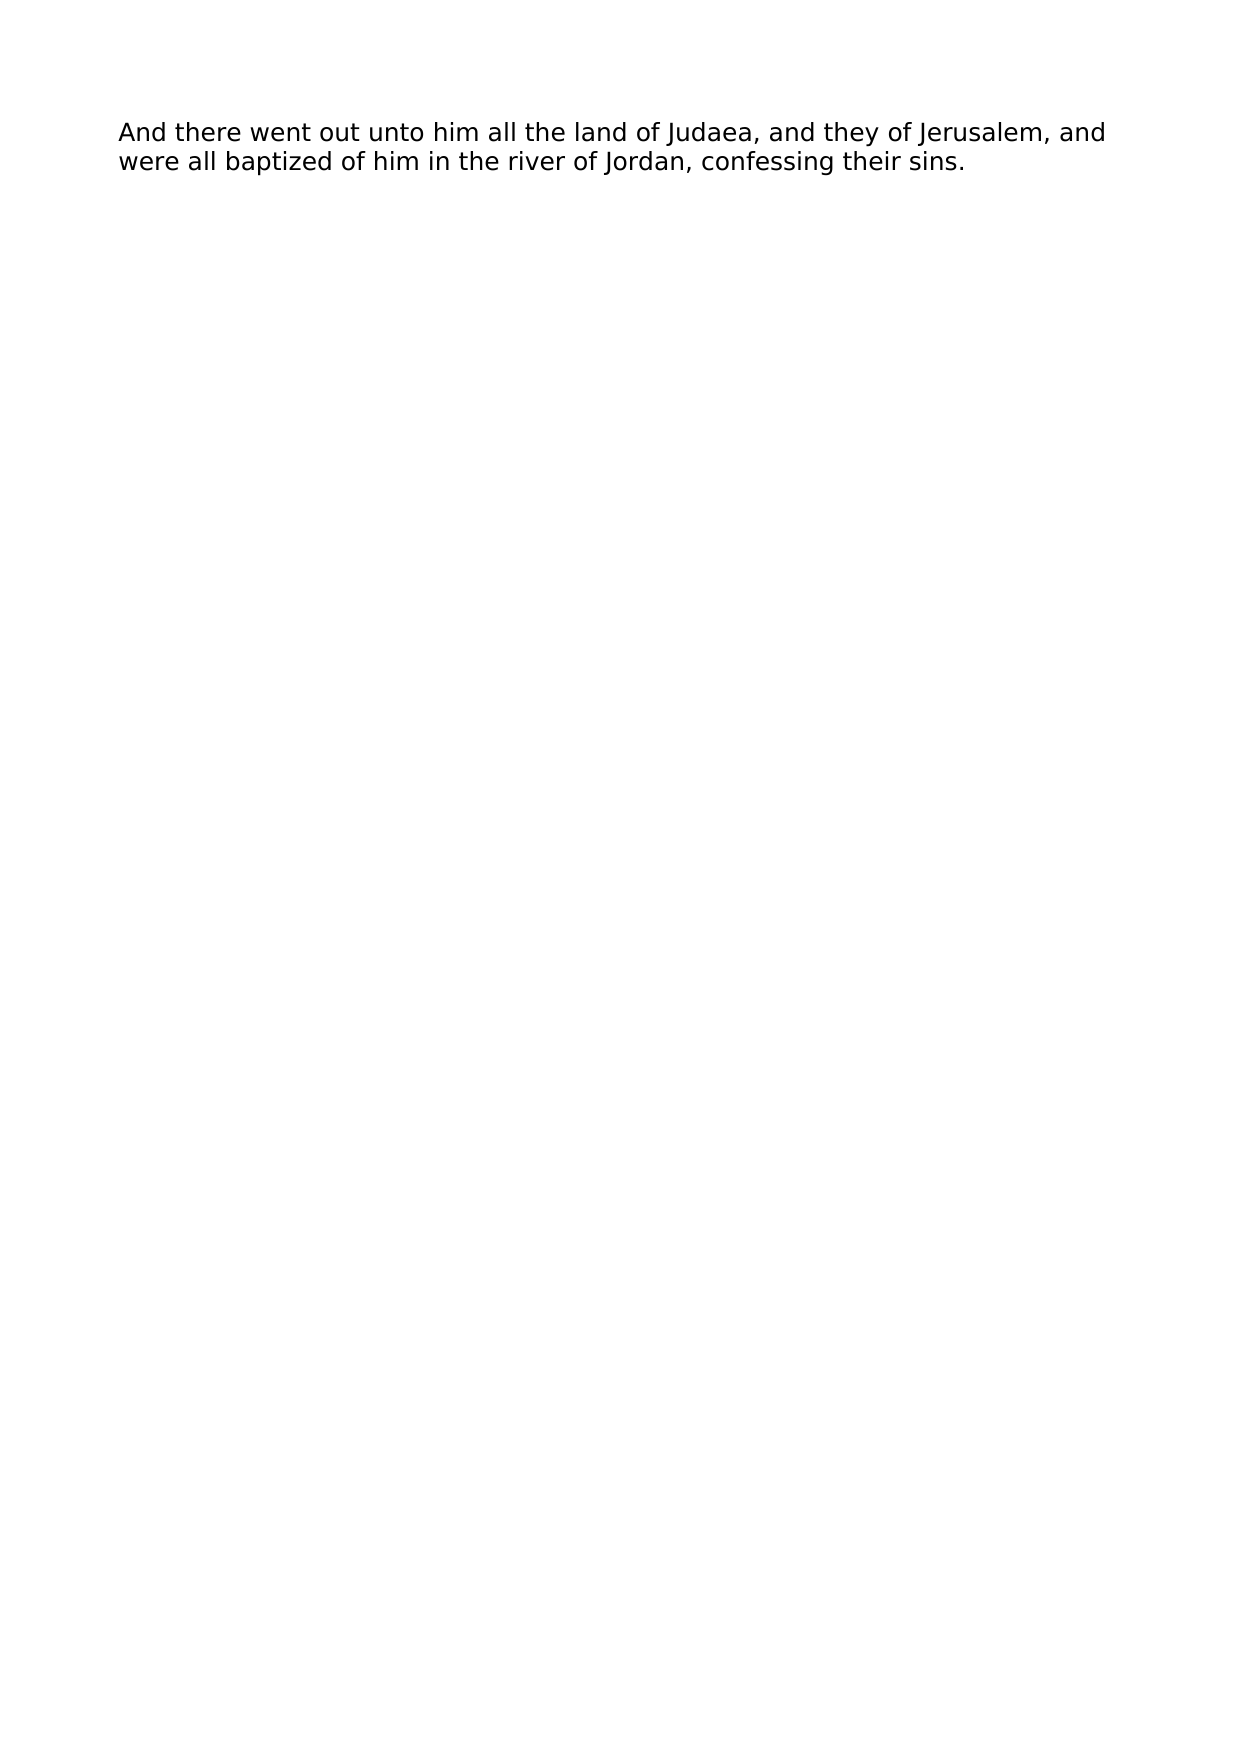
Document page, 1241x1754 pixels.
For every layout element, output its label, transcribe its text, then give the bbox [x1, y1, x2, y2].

text And there went out unto him all the land of Judaea, and they of Jerusalem, and were all baptized of him in the river of Jordan, confessing their sins. [118, 118, 1122, 176]
